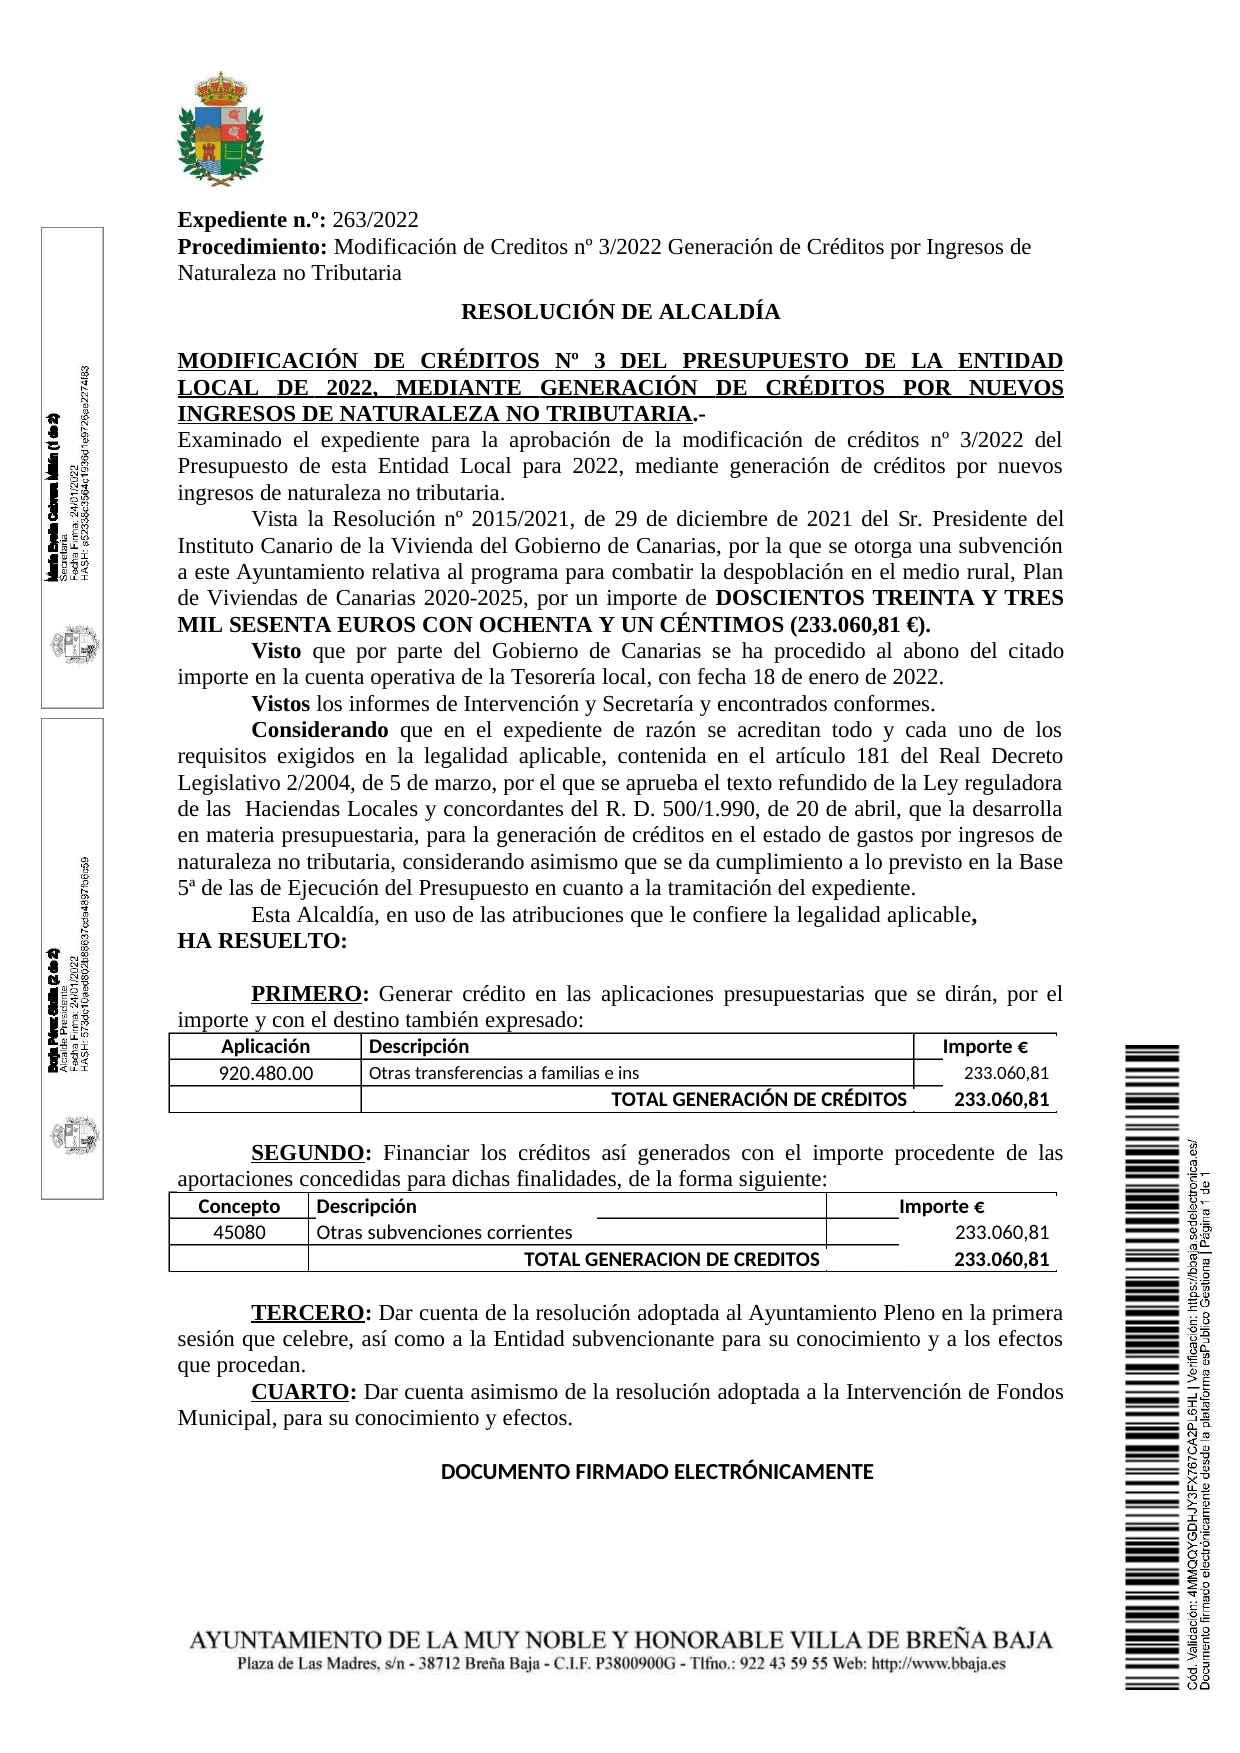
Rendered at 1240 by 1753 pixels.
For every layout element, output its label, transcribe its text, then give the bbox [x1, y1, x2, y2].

text de las Haciendas Locales y concordantes del R. D. 500/1.990, de 20 de abril, que la desarrolla [177, 797, 1088, 821]
text Municipal, para su conocimiento y efectos. [177, 1406, 1087, 1430]
text Esta Alcaldía, en uso de las atribuciones que le confiere la legalidad aplicable, [251, 903, 1000, 927]
text PRIMERO: Generar crédito en las aplicaciones presupuestarias que se dirán, por el [251, 982, 1087, 1006]
text que procedan. [177, 1353, 1087, 1377]
text 233.060,81 [954, 1089, 1074, 1111]
text MODIFICACIÓN DE CRÉDITOS Nº 3 DEL PRESUPUESTO DE LA ENTIDAD [177, 349, 1088, 373]
text a este Ayuntamiento relativa al programa para combatir la despoblación en el medio rural, Plan [177, 560, 1088, 584]
text Descripción [369, 1036, 494, 1058]
text Concepto [198, 1196, 306, 1217]
text en materia presupuestaria, para la generación de créditos en el estado de gastos por ingresos de [177, 824, 1088, 848]
text Importe € [899, 1196, 1074, 1217]
text Instituto Canario de la Vivienda del Gobierno de Canarias, por la que se otorga una subvención [177, 534, 1088, 558]
text TERCERO: Dar cuenta de la resolución adoptada al Ayuntamiento Pleno en la primera [251, 1301, 1087, 1325]
text Vista la Resolución nº 2015/2021, de 29 de diciembre de 2021 del Sr. Presidente del [251, 507, 1088, 531]
text RESOLUCIÓN DE ALCALDÍA [461, 300, 804, 324]
text Presupuesto de esta Entidad Local para 2022, mediante generación de créditos por nuevos [177, 455, 1088, 479]
text DOCUMENTO FIRMADO ELECTRÓNICAMENTE [441, 1460, 898, 1484]
text LOCAL DE 2022, MEDIANTE GENERACIÓN DE CRÉDITOS POR NUEVOS [177, 376, 1088, 400]
text Aplicación [221, 1036, 335, 1058]
text Legislativo 2/2004, de 5 de marzo, por el que se aprueba el texto refundido de la Ley reguladora [177, 771, 1088, 795]
text requisitos exigidos en la legalidad aplicable, contenida en el artículo 181 del Real Decreto [177, 745, 1088, 769]
text MIL SESENTA EUROS CON OCHENTA Y UN CÉNTIMOS (233.060,81 €). [177, 613, 1088, 637]
text Expediente n.º: 263/2022 [177, 208, 1054, 232]
text Procedimiento: Modificación de Creditos nº 3/2022 Generación de Créditos por Ingresos de [177, 235, 1054, 259]
text 233.060,81 [964, 1064, 1074, 1083]
text TOTAL GENERACIÓN DE CRÉDITOS [611, 1089, 932, 1111]
text 5 [177, 876, 189, 900]
text INGRESOS DE NATURALEZA NO TRIBUTARIA.- [177, 402, 1088, 426]
text 233.060,81 [955, 1222, 1074, 1244]
text ingresos de naturaleza no tributaria. [177, 481, 1088, 505]
text ª de las de Ejecución del Presupuesto en cuanto a la tramitación del expediente. [189, 876, 939, 900]
text SEGUNDO: Financiar los créditos así generados con el importe procedente de las [251, 1141, 1087, 1165]
text Importe € [943, 1036, 1074, 1058]
text TOTAL GENERACION DE CREDITOS [524, 1249, 844, 1270]
text Examinado el expediente para la aprobación de la modificación de créditos nº 3/2022 del [177, 428, 1088, 452]
text Considerando que en el expediente de razón se acreditan todo y cada uno de los [251, 718, 1088, 742]
text Otras subvenciones corrientes [316, 1222, 597, 1244]
text de Viviendas de Canarias 2020-2025, por un importe de DOSCIENTOS TREINTA Y TRES [177, 587, 1088, 611]
text sesión que celebre, así como a la Entidad subvencionante para su conocimiento y a los efectos [177, 1327, 1087, 1351]
text Naturaleza no Tributaria [177, 261, 1054, 285]
text naturaleza no tributaria, considerando asimismo que se da cumplimiento a lo previsto en la Base [177, 850, 1088, 874]
text Vistos los informes de Intervención y Secretaría y encontrados conformes. [251, 692, 1088, 716]
text aportaciones concedidas para dichas finalidades, de la forma siguiente: [177, 1168, 1087, 1192]
text 920.480.00 [218, 1063, 338, 1084]
text 233.060,81 [954, 1249, 1074, 1270]
text 45080 [213, 1222, 291, 1244]
text HA RESUELTO: [177, 929, 1000, 953]
text Visto que por parte del Gobierno de Canarias se ha procedido al abono del citado [251, 639, 1088, 663]
text importe y con el destino también expresado: [177, 1008, 1087, 1032]
text Descripción [316, 1196, 597, 1217]
text CUARTO: Dar cuenta asimismo de la resolución adoptada a la Intervención de Fondos [251, 1380, 1087, 1404]
text importe en la cuenta operativa de la Tesorería local, con fecha 18 de enero de 2022. [177, 666, 1088, 689]
text Otras transferencias a familias e ins [369, 1064, 663, 1083]
